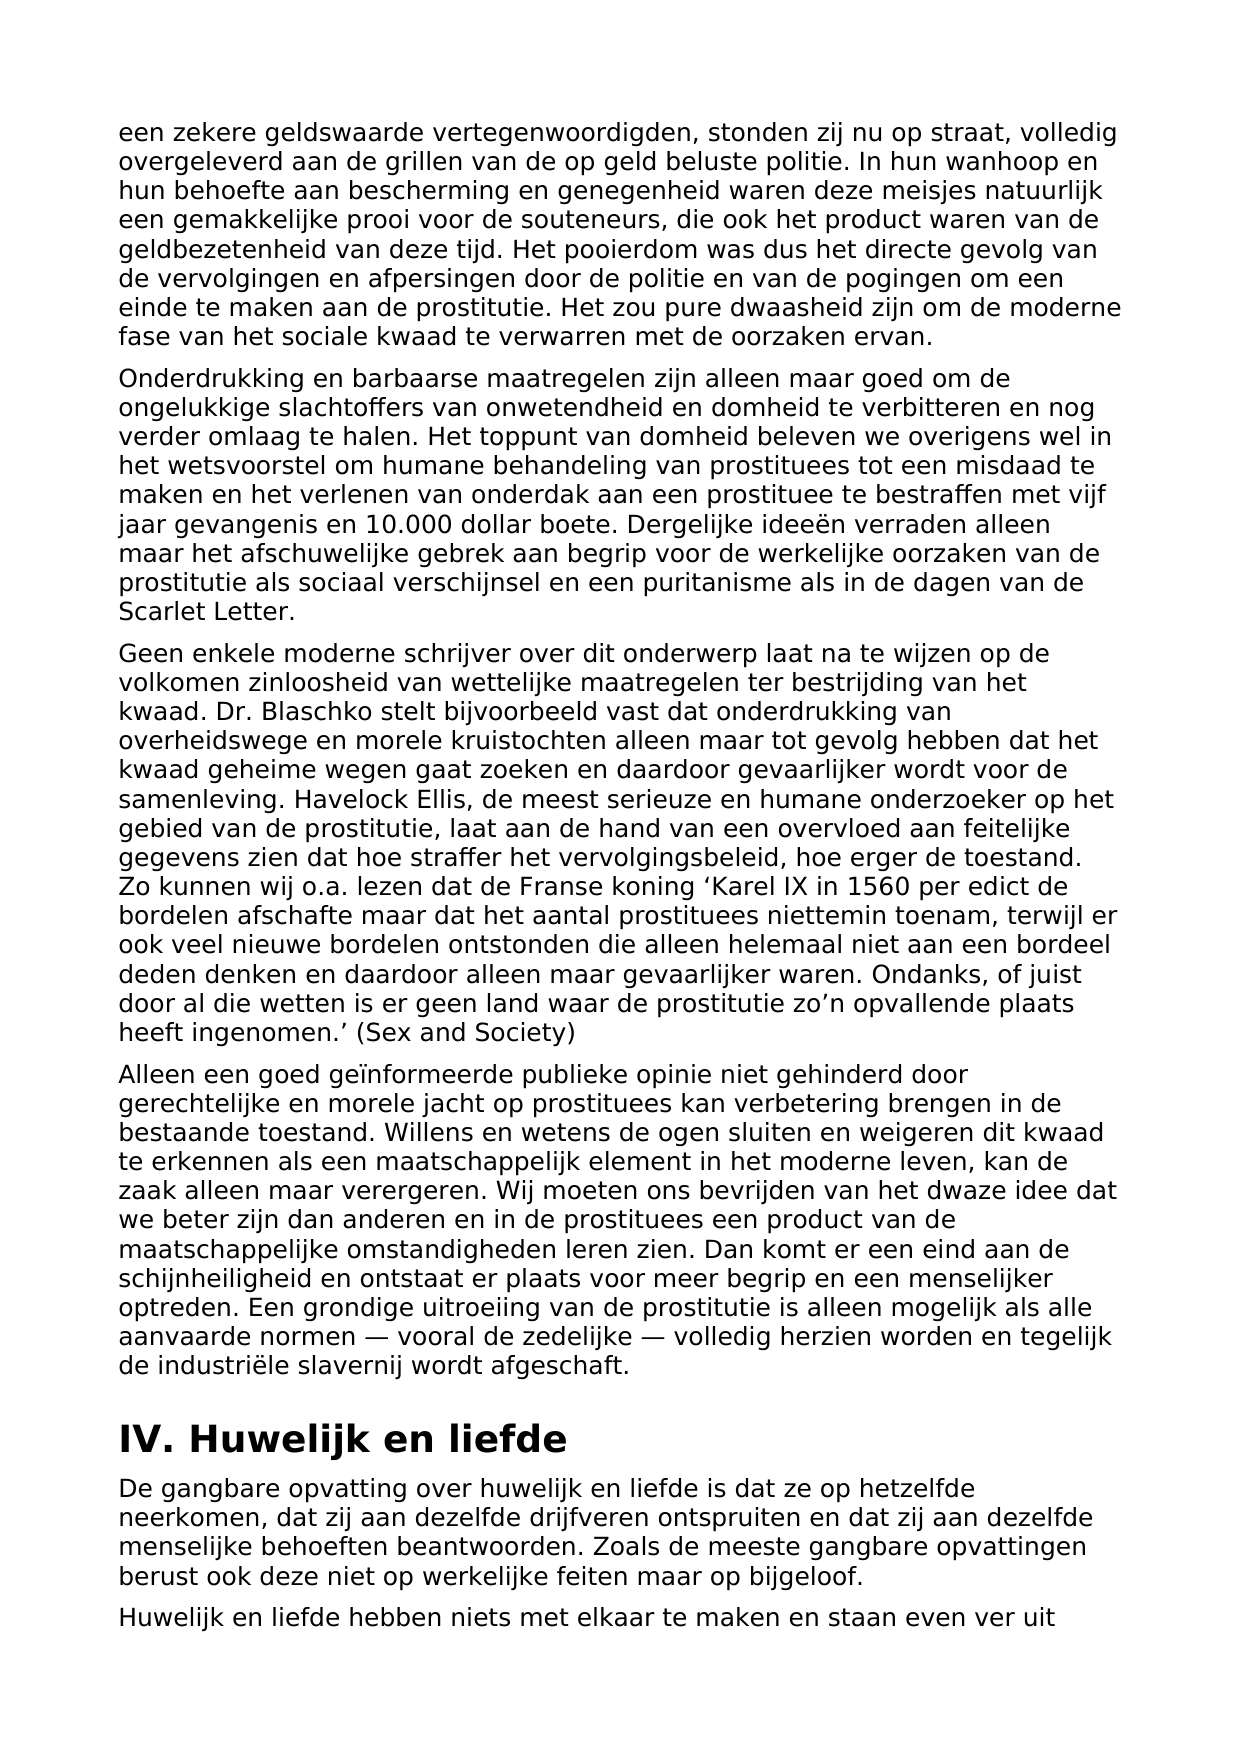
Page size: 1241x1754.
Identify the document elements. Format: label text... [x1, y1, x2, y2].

text Onderdrukking en barbaarse maatregelen zijn alleen maar goed om de ongelukkige slachtoffers van onwetendheid en domheid te verbitteren en nog verder omlaag te halen. Het toppunt van domheid beleven we overigens wel in het wetsvoorstel om humane behandeling van prostituees tot een misdaad te maken en het verlenen van onderdak aan een prostituee te bestraffen met vijf jaar gevangenis en 10.000 dollar boete. Dergelijke ideeën verraden alleen maar het afschuwelijke gebrek aan begrip voor de werkelijke oorzaken van de prostitutie als sociaal verschijnsel en een puritanisme als in de dagen van de Scarlet Letter. [118, 364, 1122, 626]
text Geen enkele moderne schrijver over dit onderwerp laat na te wijzen op de volkomen zinloosheid van wettelijke maatregelen ter bestrijding van het kwaad. Dr. Blaschko stelt bijvoorbeeld vast dat onderdrukking van overheidswege en morele kruistochten alleen maar tot gevolg hebben dat het kwaad geheime wegen gaat zoeken en daardoor gevaarlijker wordt voor de samenleving. Havelock Ellis, de meest serieuze en humane onderzoeker op het gebied van de prostitutie, laat aan de hand van een overvloed aan feitelijke gegevens zien dat hoe straffer het vervolgingsbeleid, hoe erger de toestand. Zo kunnen wij o.a. lezen dat de Franse koning ‘Karel IX in 1560 per edict de bordelen afschafte maar dat het aantal prostituees niettemin toenam, terwijl er ook veel nieuwe bordelen ontstonden die alleen helemaal niet aan een bordeel deden denken en daardoor alleen maar gevaarlijker waren. Ondanks, of juist door al die wetten is er geen land waar de prostitutie zo’n opvallende plaats heeft ingenomen.’ (Sex and Society) [118, 639, 1122, 1047]
text Alleen een goed geïnformeerde publieke opinie niet gehinderd door gerechtelijke en morele jacht op prostituees kan verbetering brengen in de bestaande toestand. Willens en wetens de ogen sluiten en weigeren dit kwaad te erkennen als een maatschappelijk element in het moderne leven, kan de zaak alleen maar verergeren. Wij moeten ons bevrijden van het dwaze idee dat we beter zijn dan anderen en in de prostituees een product van de maatschappelijke omstandigheden leren zien. Dan komt er een eind aan de schijnheiligheid en ontstaat er plaats voor meer begrip en een menselijker optreden. Een grondige uitroeiing van de prostitutie is alleen mogelijk als alle aanvaarde normen — vooral de zedelijke — volledig herzien worden en tegelijk de industriële slavernij wordt afgeschaft. [118, 1060, 1122, 1381]
text De gangbare opvatting over huwelijk en liefde is dat ze op hetzelfde neerkomen, dat zij aan dezelfde drijfveren ontspruiten en dat zij aan dezelfde menselijke behoeften beantwoorden. Zoals de meeste gangbare opvattingen berust ook deze niet op werkelijke feiten maar op bijgeloof. [118, 1474, 1122, 1591]
subtitle IV. Huwelijk en liefde [118, 1418, 1122, 1462]
text een zekere geldswaarde vertegenwoordigden, stonden zij nu op straat, volledig overgeleverd aan de grillen van de op geld beluste politie. In hun wanhoop en hun behoefte aan bescherming en genegenheid waren deze meisjes natuurlijk een gemakkelijke prooi voor de souteneurs, die ook het product waren van de geldbezetenheid van deze tijd. Het pooierdom was dus het directe gevolg van de vervolgingen en afpersingen door de politie en van de pogingen om een einde te maken aan de prostitutie. Het zou pure dwaasheid zijn om de moderne fase van het sociale kwaad te verwarren met de oorzaken ervan. [118, 118, 1122, 351]
text Huwelijk en liefde hebben niets met elkaar te maken en staan even ver uit [118, 1603, 1122, 1633]
